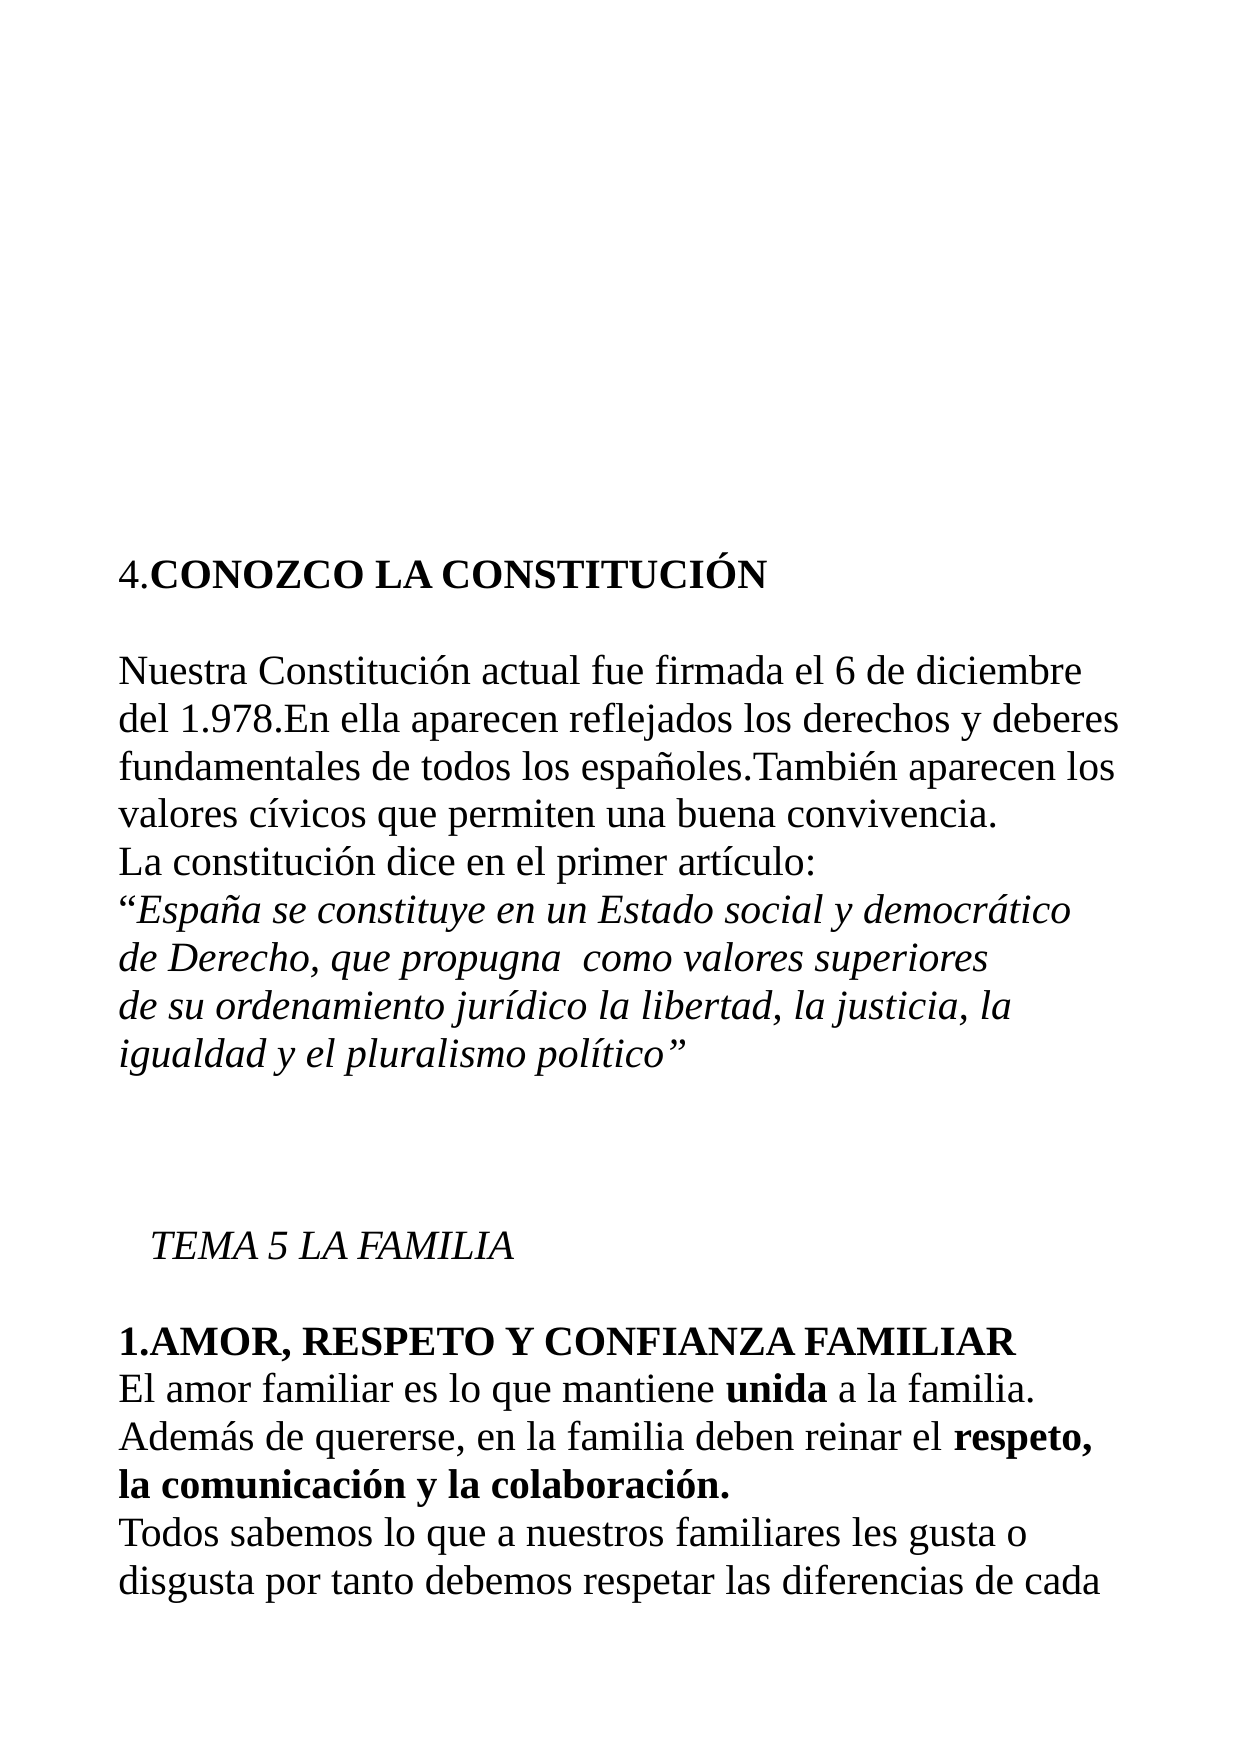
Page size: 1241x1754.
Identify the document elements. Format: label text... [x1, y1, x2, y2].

text 1.AMOR, RESPETO Y CONFIANZA FAMILIAR [118, 1316, 1122, 1364]
text 4.CONOZCO LA CONSTITUCIÓN [118, 549, 1122, 597]
text El amor familiar es lo que mantiene unida a la familia. [118, 1364, 1122, 1412]
text la comunicación y la colaboración. [118, 1460, 1122, 1508]
text de Derecho, que propugna como valores superiores de su ordenamiento jurídico la libertad, la justicia, la igualdad y el pluralismo político” [118, 933, 1122, 1076]
text Además de quererse, en la familia deben reinar el respeto, [118, 1412, 1122, 1460]
text La constitución dice en el primer artículo: [118, 837, 1122, 885]
text Todos sabemos lo que a nuestros familiares les gusta o disgusta por tanto debemos respetar las diferencias de cada [118, 1508, 1122, 1603]
text Nuestra Constitución actual fue firmada el 6 de diciembre del 1.978.En ella aparecen reflejados los derechos y deberes fundamentales de todos los españoles.También aparecen los valores cívicos que permiten una buena convivencia. [118, 645, 1122, 837]
text “España se constituye en un Estado social y democrático [118, 885, 1122, 933]
text TEMA 5 LA FAMILIA [118, 1220, 1122, 1268]
